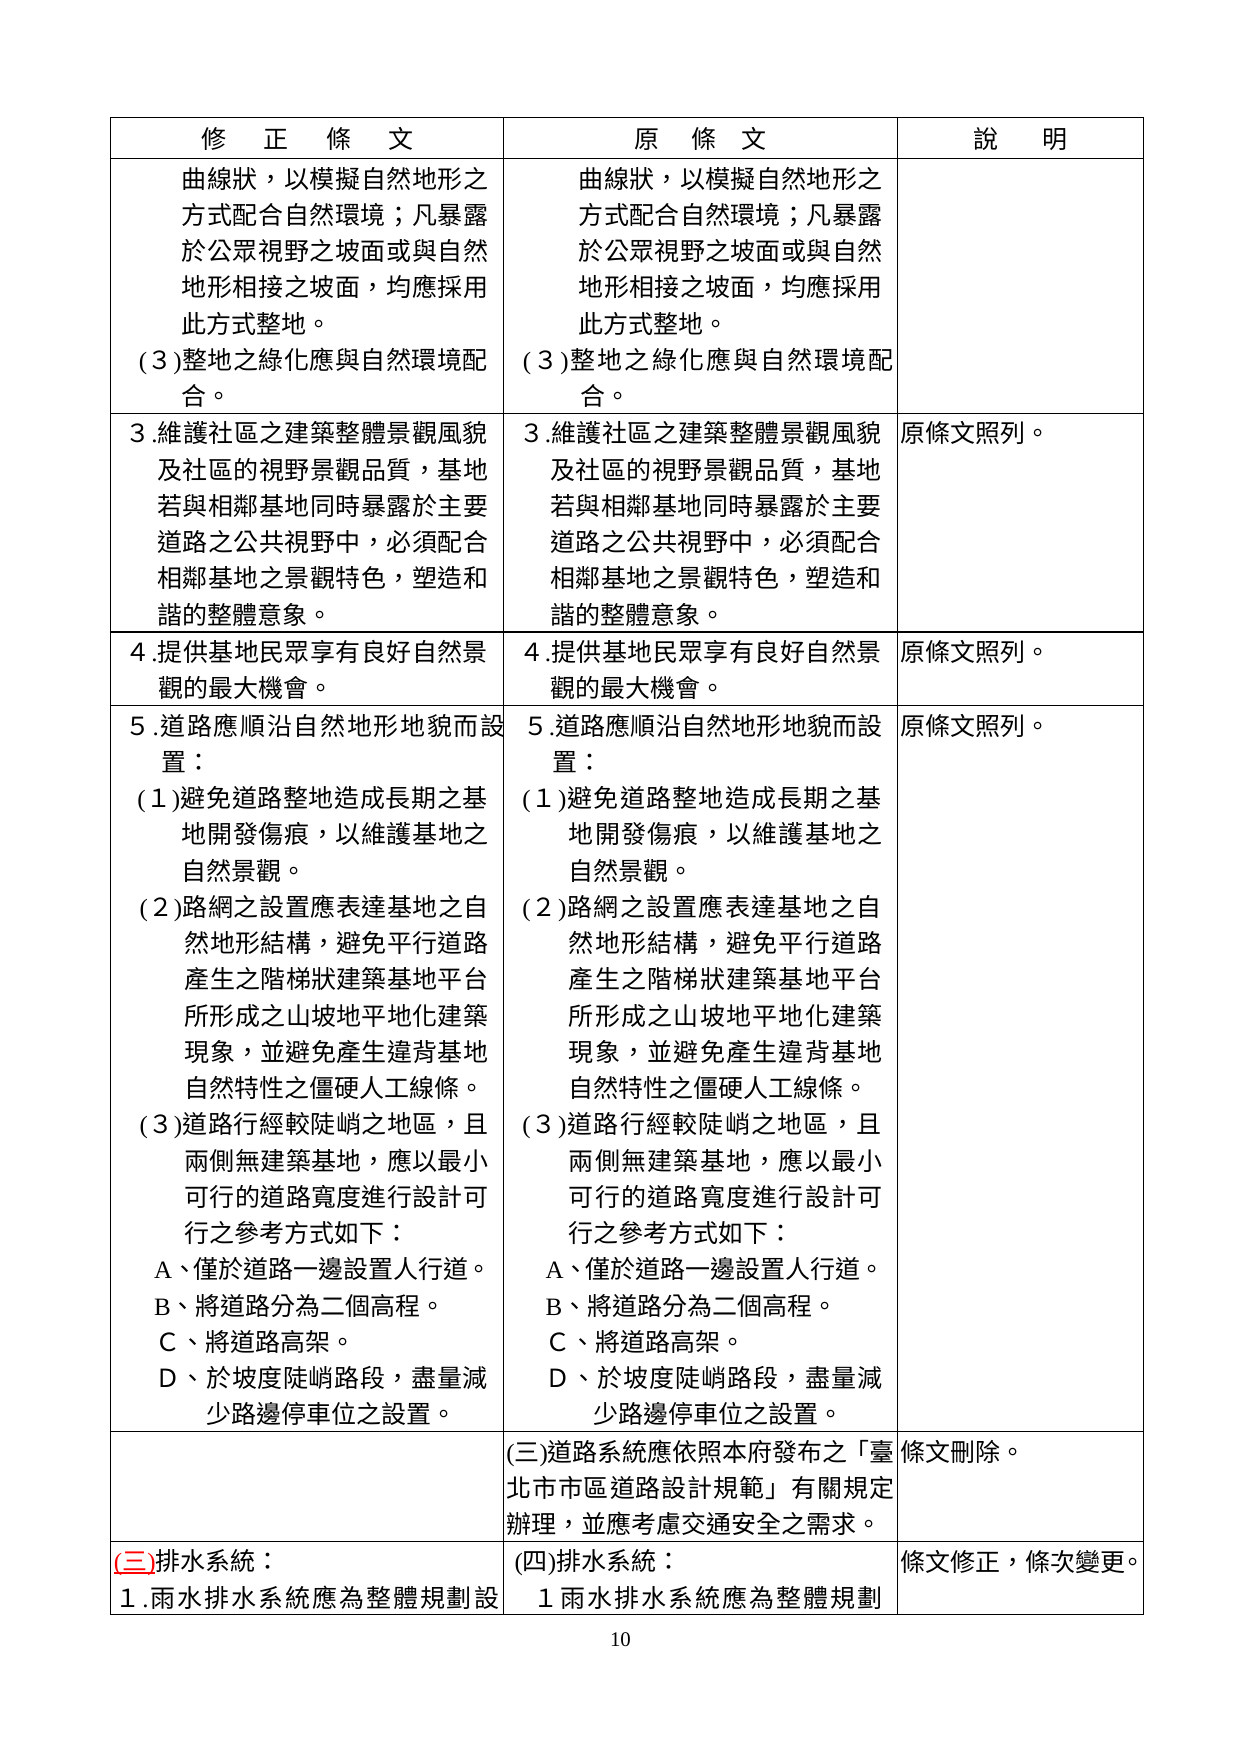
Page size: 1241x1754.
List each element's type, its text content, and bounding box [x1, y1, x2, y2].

table_cell ５.道路應順沿自然地形地貌而設置： (１)避免道路整地造成長期之基地開發傷痕，以維護基地之自然景觀。 (２)路網之設置應表達基地之自然地形結構，避免平行道路產生之階梯狀建築基地平台所形成之山坡地平地化建築現象，並避免產生違背基地自然特性之僵硬人工線條。 (３)道路行經較陡峭之地區，且兩側無建築基地，應以最小可行的道路寬度進行設計可行之參考方式如下： Α、僅於道路一邊設置人行道。 Β、將道路分為二個高程。 Ｃ、將道路高架。 Ｄ、於坡度陡峭路段，盡量減少路邊停車位之設置。 [504, 706, 897, 1431]
table_header 說 明 [898, 118, 1143, 158]
table_cell 原條文照列。 [898, 414, 1143, 631]
table_cell ３.維護社區之建築整體景觀風貌及社區的視野景觀品質，基地若與相鄰基地同時暴露於主要道路之公共視野中，必須配合相鄰基地之景觀特色，塑造和諧的整體意象。 [504, 414, 897, 631]
table_header 修 正 條 文 [111, 118, 503, 158]
table_cell ５.道路應順沿自然地形地貌而設置： (１)避免道路整地造成長期之基地開發傷痕，以維護基地之自然景觀。 (２)路網之設置應表達基地之自然地形結構，避免平行道路產生之階梯狀建築基地平台所形成之山坡地平地化建築現象，並避免產生違背基地自然特性之僵硬人工線條。 (３)道路行經較陡峭之地區，且兩側無建築基地，應以最小可行的道路寬度進行設計可行之參考方式如下： Α、僅於道路一邊設置人行道。 Β、將道路分為二個高程。 Ｃ、將道路高架。 Ｄ、於坡度陡峭路段，盡量減少路邊停車位之設置。 [111, 706, 503, 1431]
table_cell ４.提供基地民眾享有良好自然景觀的最大機會。 [111, 633, 503, 705]
table_cell 原條文照列。 [898, 706, 1143, 1431]
table_cell 條文修正，條次變更。 [898, 1542, 1143, 1614]
table_cell ４.提供基地民眾享有良好自然景觀的最大機會。 [504, 633, 897, 705]
table_cell [111, 1432, 503, 1541]
table_cell 曲線狀，以模擬自然地形之方式配合自然環境；凡暴露於公眾視野之坡面或與自然地形相接之坡面，均應採用此方式整地。 (３)整地之綠化應與自然環境配合。 [504, 159, 897, 413]
table_cell 條文刪除。 [898, 1432, 1143, 1541]
table_cell [898, 159, 1143, 413]
table_cell 原條文照列。 [898, 633, 1143, 705]
table_cell (三)排水系統： １.雨水排水系統應為整體規劃設 [111, 1542, 503, 1614]
table_cell ３.維護社區之建築整體景觀風貌及社區的視野景觀品質，基地若與相鄰基地同時暴露於主要道路之公共視野中，必須配合相鄰基地之景觀特色，塑造和諧的整體意象。 [111, 414, 503, 631]
table_header 原 條 文 [504, 118, 897, 158]
table_cell (四)排水系統： １雨水排水系統應為整體規劃 [504, 1542, 897, 1614]
table_cell 曲線狀，以模擬自然地形之方式配合自然環境；凡暴露於公眾視野之坡面或與自然地形相接之坡面，均應採用此方式整地。 (３)整地之綠化應與自然環境配合。 [111, 159, 503, 413]
table_cell (三)道路系統應依照本府發布之「臺北市市區道路設計規範」有關規定辦理，並應考慮交通安全之需求。 [504, 1432, 897, 1541]
